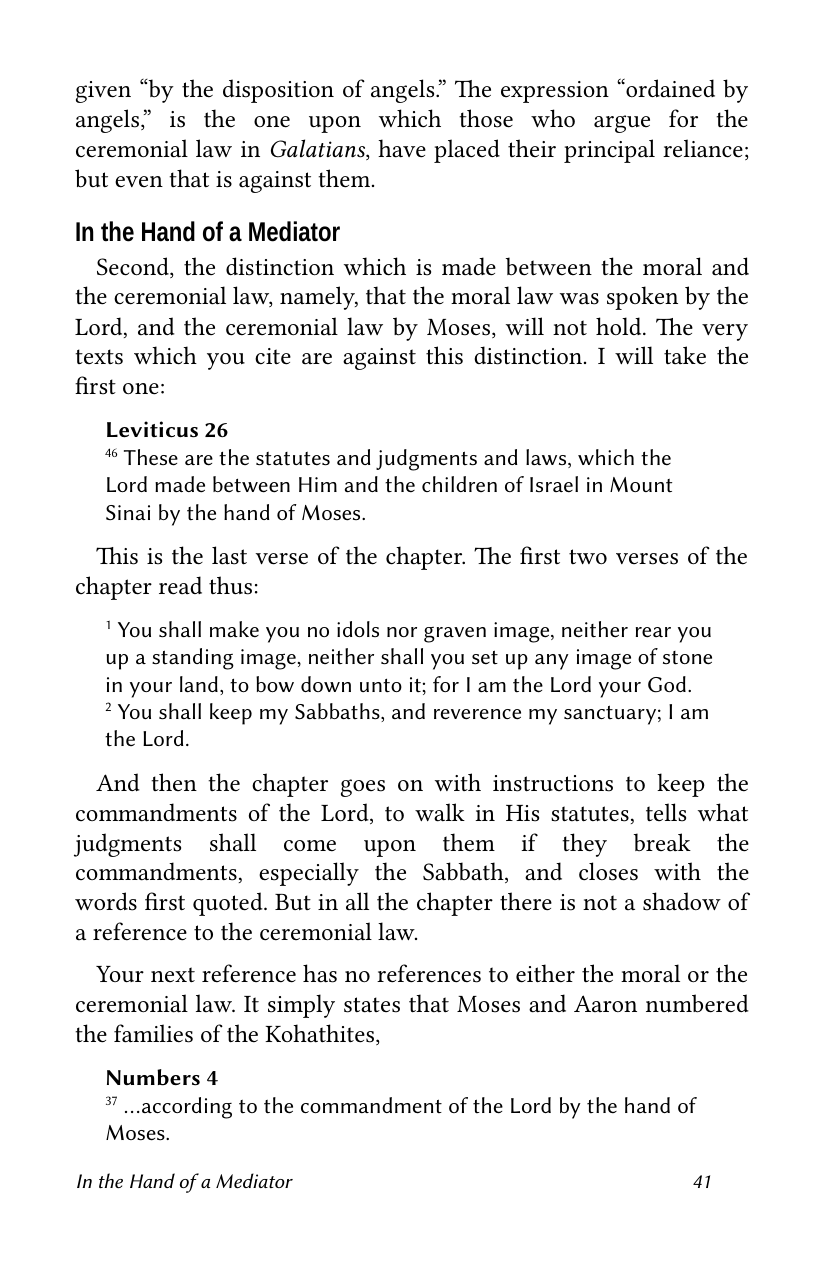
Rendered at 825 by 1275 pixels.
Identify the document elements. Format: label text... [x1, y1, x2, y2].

text Leviticus 26 [105, 417, 750, 443]
text And then the chapter goes on with instructions to keep the commandments of the Lord, to walk in His statutes, tells what judgments shall come upon them if they break the commandments, especially the Sabbath, and closes with the words first quoted. But in all the chapter there is not a shadow of a reference to the ceremonial law. [75, 769, 750, 947]
text 1 You shall make you no idols nor graven image, neither rear you up a standing image, neither shall you set up any image of stone in your land, to bow down unto it; for I am the Lord your God. [105, 617, 720, 698]
text This is the last verse of the chapter. The first two verses of the chapter read thus: [75, 542, 750, 600]
text 37 ...according to the commandment of the Lord by the hand of Moses. [105, 1092, 720, 1146]
text Numbers 4 [105, 1065, 750, 1091]
text Second, the distinction which is made between the moral and the ceremonial law, namely, that the moral law was spoken by the Lord, and the ceremonial law by Moses, will not hold. The very texts which you cite are against this distinction. I will take the first one: [75, 253, 750, 401]
text given “by the disposition of angels.” The expression “ordained by angels,” is the one upon which those who argue for the ceremonial law in Galatians, have placed their principal reliance; but even that is against them. [75, 75, 750, 193]
text Your next reference has no references to either the moral or the ceremonial law. It simply states that Moses and Aaron numbered the families of the Kohathites, [75, 960, 750, 1048]
subtitle In the Hand of a Mediator [75, 216, 750, 247]
text 2 You shall keep my Sabbaths, and reverence my sanctuary; I am the Lord. [105, 699, 720, 752]
text 46 These are the statutes and judgments and laws, which the Lord made between Him and the children of Israel in Mount Sinai by the hand of Moses. [105, 445, 720, 526]
